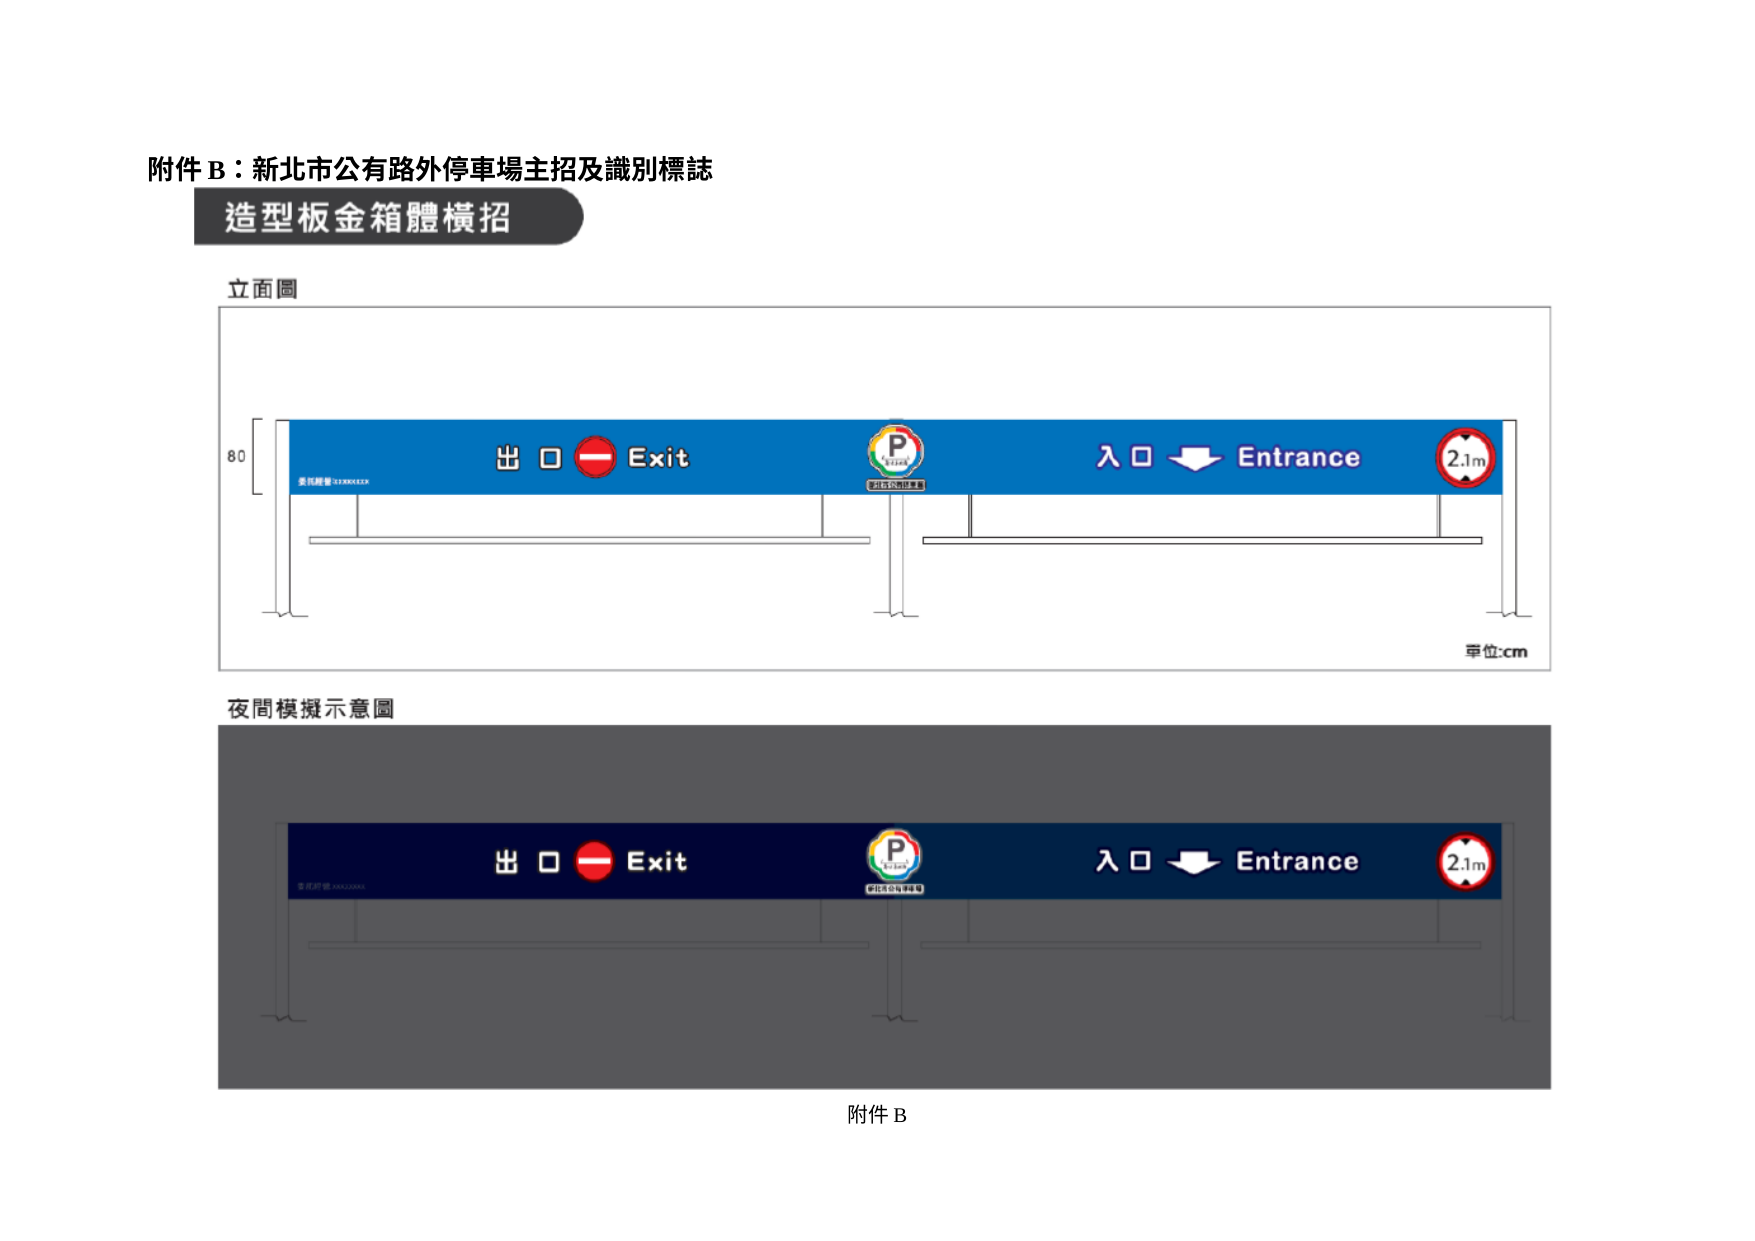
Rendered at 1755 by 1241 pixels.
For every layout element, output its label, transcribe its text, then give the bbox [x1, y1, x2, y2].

text 附件B：新北市公有路外停車場主招及識別標誌 [148, 148, 1606, 187]
